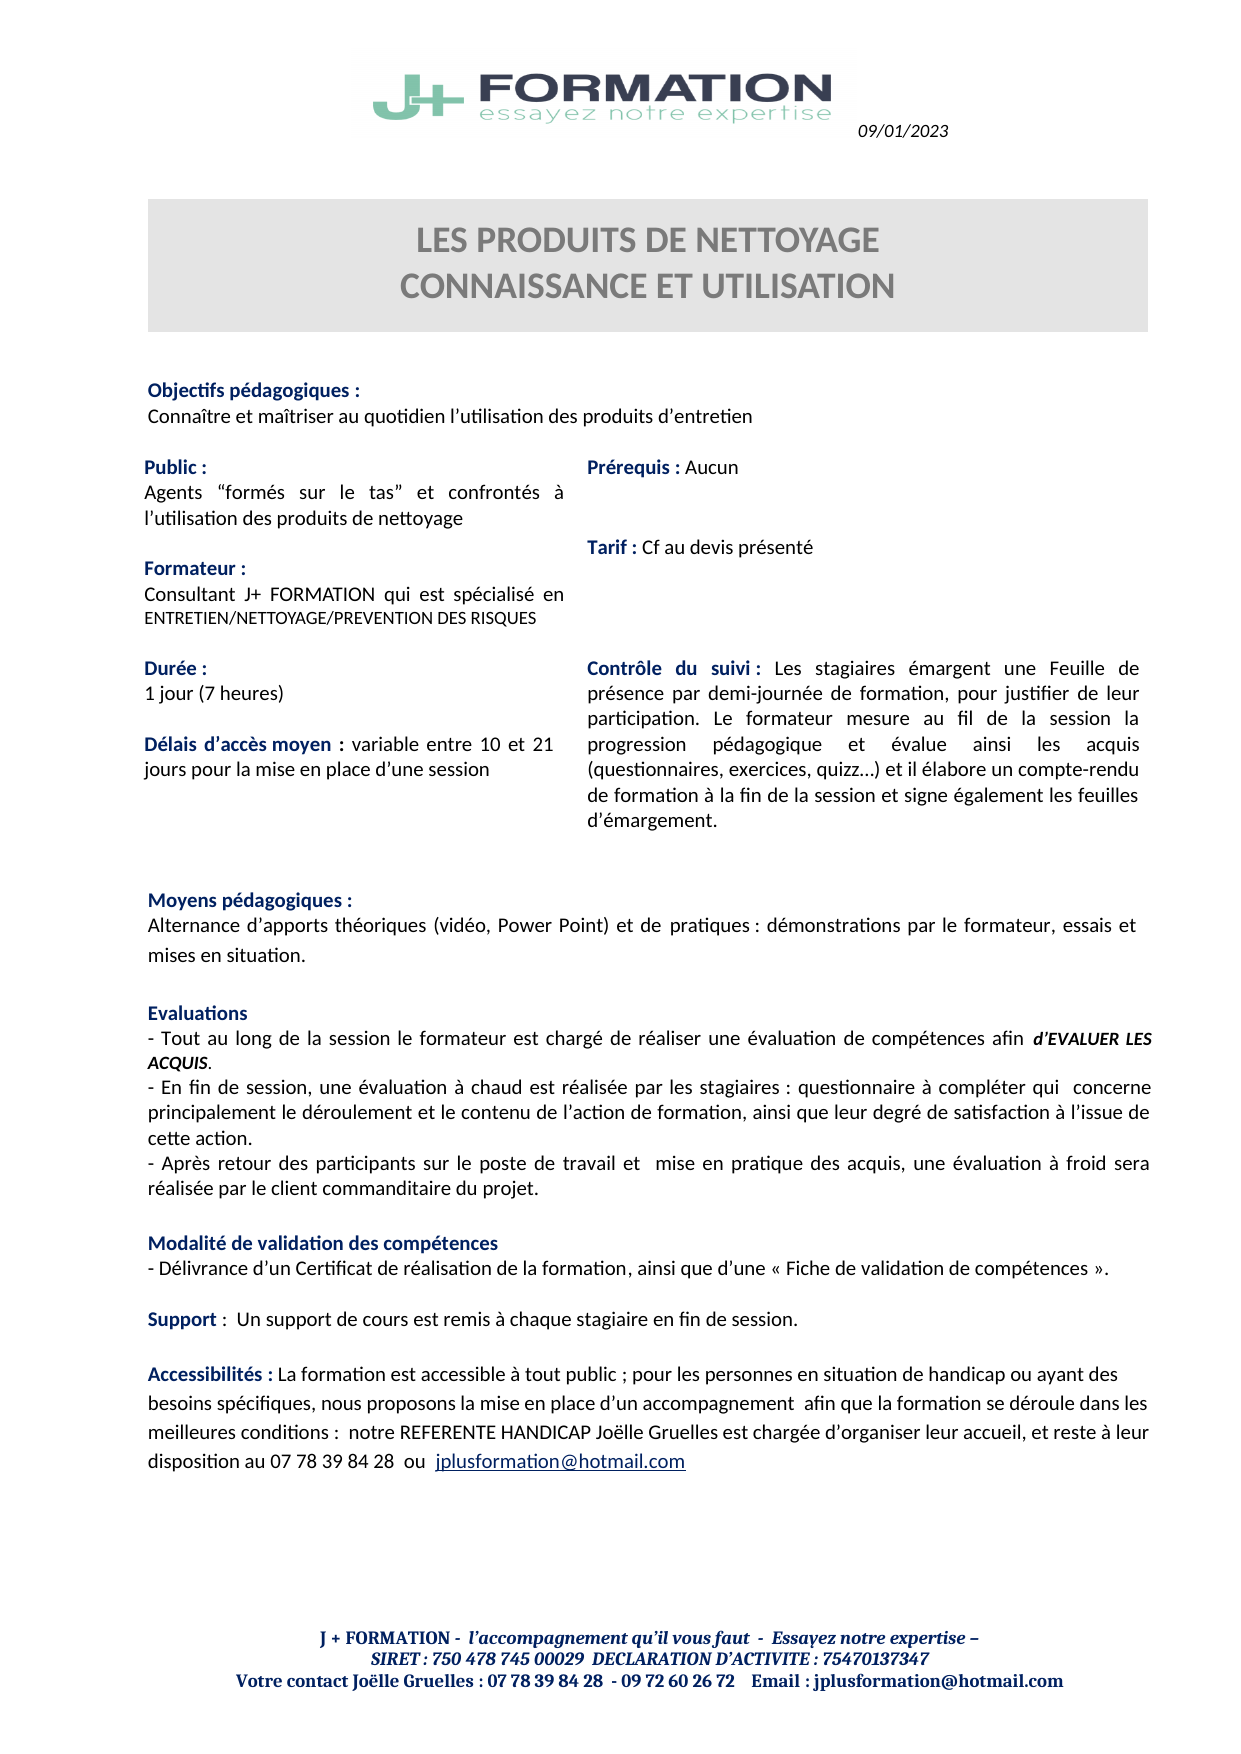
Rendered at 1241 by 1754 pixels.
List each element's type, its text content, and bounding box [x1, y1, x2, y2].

text - En fin de session, une évaluation à chaud est réalisée par les stagiaires : questionnaire à compléter qui concerne principalement le déroulement et le contenu de l’action de formation, ainsi que leur degré de satisfaction à l’issue de cette action. [148, 1074, 1152, 1150]
table_cell Contrôle du suivi : Les stagiaires émargent une Feuille de présence par demi-journée de formation, pour justifier de leur participation. Le formateur mesure au fil de la session la progression pédagogique et évalue ainsi les acquis (questionnaires, exercices, quizz…) et il élabore un compte-rendu de formation à la fin de la session et signe également les feuilles d’émargement. [576, 655, 1152, 858]
text Modalité de validation des compétences [148, 1230, 1196, 1256]
table_header Prérequis : Aucun Tarif : Cf au devis présenté [576, 454, 1162, 655]
text Support : Un support de cours est remis à chaque stagiaire en fin de session. [148, 1306, 1152, 1332]
table_header [1163, 454, 1240, 655]
text - Tout au long de la session le formateur est chargé de réaliser une évaluation de compétences afin d’EVALUER LES ACQUIS. [148, 1026, 1152, 1074]
text Moyens pédagogiques : [148, 887, 1152, 913]
text Evaluations [148, 1000, 1196, 1026]
picture [351, 47, 858, 138]
text - Après retour des participants sur le poste de travail et mise en pratique des acquis, une évaluation à froid sera réalisée par le client commanditaire du projet. [148, 1150, 1152, 1201]
subtitle Connaître et maîtriser au quotidien l’utilisation des produits d’entretien [148, 403, 1152, 428]
table_header Public : Agents “formés sur le tas” et confrontés à l’utilisation des produits de nettoyage Formateur : Consultant J+ FORMATION qui est spécialisé en ENTRETIEN/NETTOYAGE/PREVENTION DES RISQUES [133, 454, 576, 655]
subtitle Objectifs pédagogiques : [148, 378, 1152, 403]
table_cell Durée : 1 jour (7 heures) Délais d’accès moyen : variable entre 10 et 21 jours pour la mise en place d’une session [133, 655, 576, 858]
text - Délivrance d’un Certificat de réalisation de la formation, ainsi que d’une « Fiche de validation de compétences ». [148, 1256, 1152, 1281]
table_header LES PRODUITS DE NETTOYAGE Connaissance et utilisation [148, 199, 1148, 332]
list Accessibilités : La formation est accessible à tout public ; pour les personnes en situation de handicap ou ayant des besoins spécifiques, nous proposons la mise en place d’un accompagnement afin que la formation se déroule dans les meilleures conditions : notre REFERENTE HANDICAP Joëlle Gruelles est chargée d’organiser leur accueil, et reste à leur disposition au 07 78 39 84 28 ou jplusformation@hotmail.com [148, 1361, 1152, 1474]
list Alternance d’apports théoriques (vidéo, Power Point) et de pratiques : démonstrations par le formateur, essais et mises en situation. [148, 913, 1137, 967]
table_cell [1152, 655, 1240, 858]
